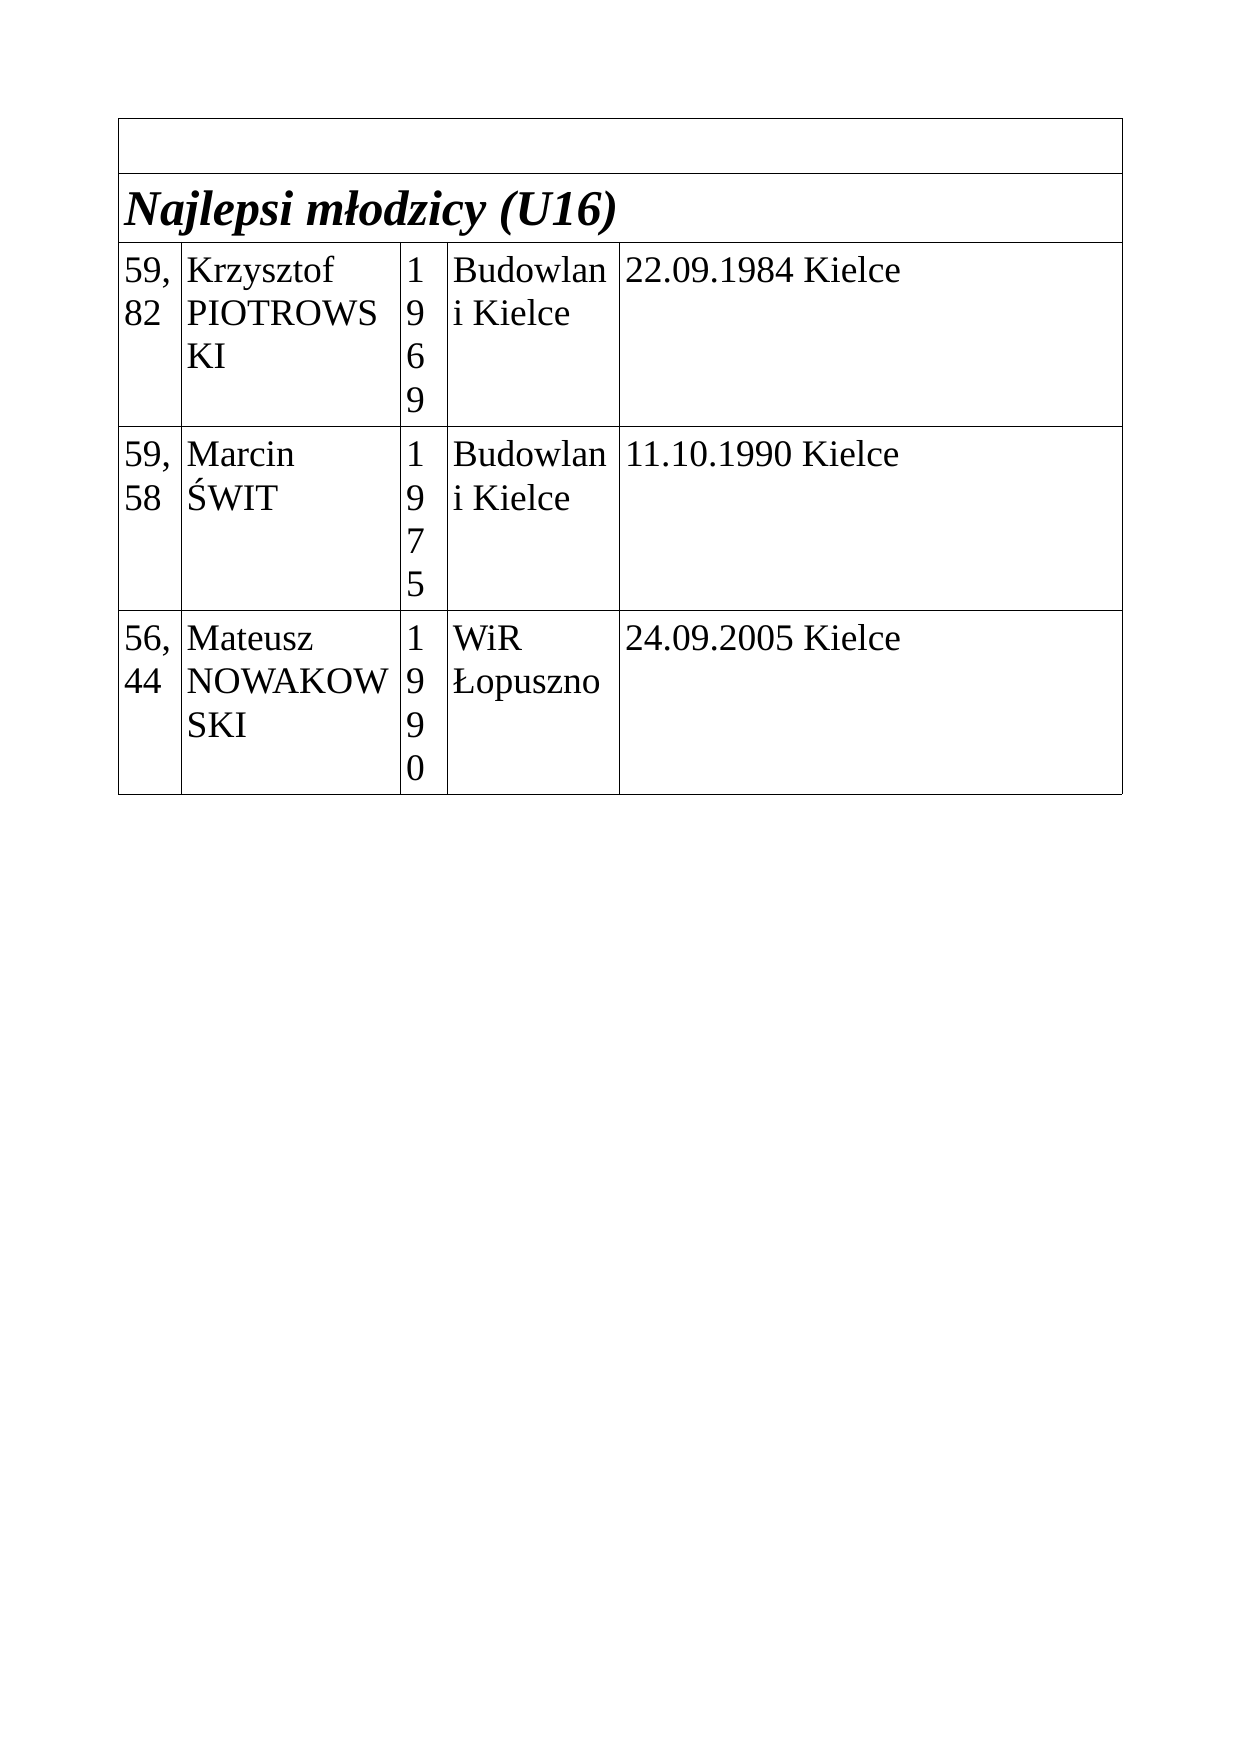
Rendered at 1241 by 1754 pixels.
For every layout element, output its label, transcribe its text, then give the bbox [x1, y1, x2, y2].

table_cell Marcin ŚWIT [182, 427, 400, 610]
table_cell Budowlani Kielce [448, 427, 619, 610]
table_cell 1969 [401, 243, 447, 426]
table_cell Budowlani Kielce [448, 243, 619, 426]
table_cell 11.10.1990 Kielce [620, 427, 1122, 610]
table_cell 1975 [401, 427, 447, 610]
table_cell 59,82 [119, 243, 181, 426]
table_cell 24.09.2005 Kielce [620, 611, 1122, 794]
table_cell Najlepsi młodzicy (U16) [119, 174, 1122, 242]
table_cell 1990 [401, 611, 447, 794]
table_cell 56,44 [119, 611, 181, 794]
table_cell Mateusz NOWAKOWSKI [182, 611, 400, 794]
table_cell WiR Łopuszno [448, 611, 619, 794]
table_cell Krzysztof PIOTROWSKI [182, 243, 400, 426]
table_cell 59,58 [119, 427, 181, 610]
table_cell 22.09.1984 Kielce [620, 243, 1122, 426]
table_cell [119, 119, 1122, 173]
